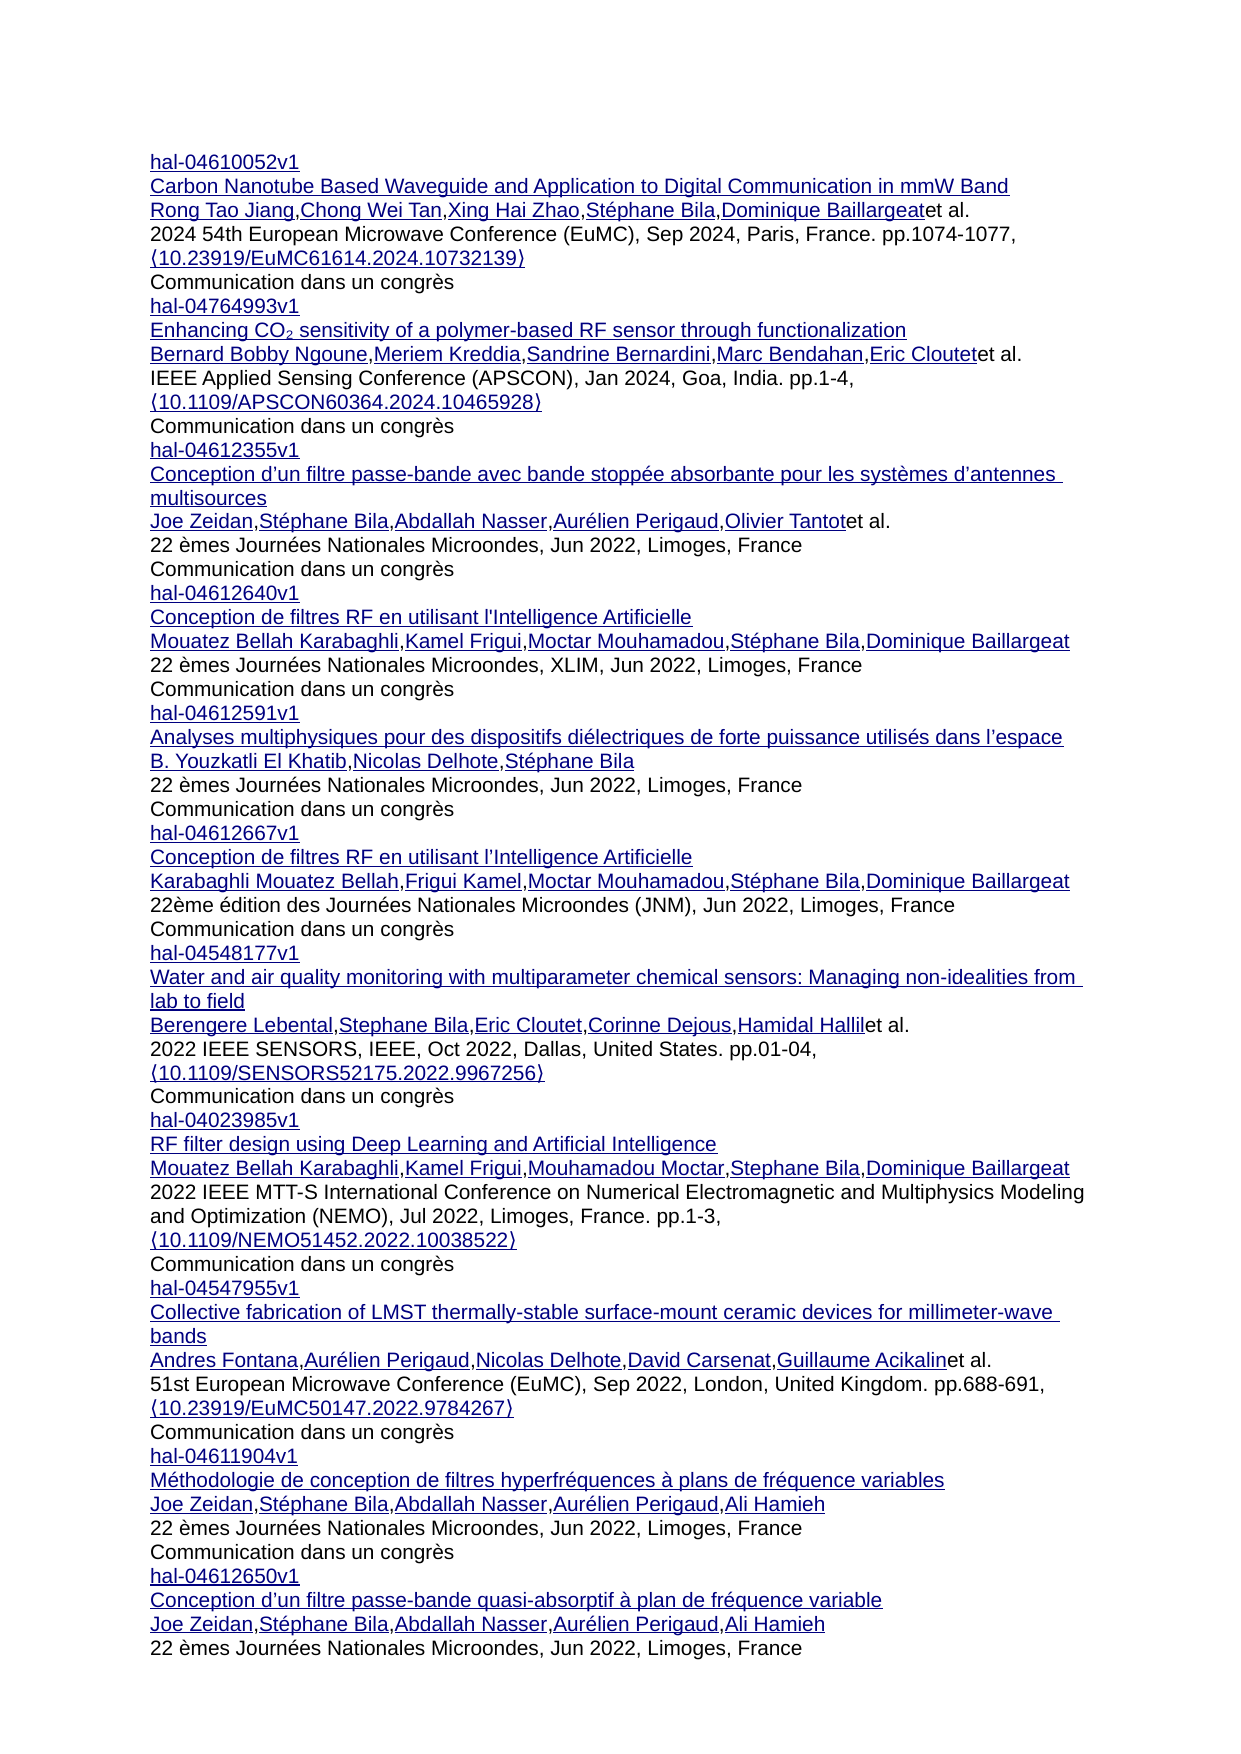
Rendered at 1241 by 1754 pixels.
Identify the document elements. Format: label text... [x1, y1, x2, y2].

table_cell hal-04610052v1 [150, 150, 1090, 174]
table_cell Conception de filtres RF en utilisant l'Intelligence Artificielle Mouatez Bellah Karabaghli,Kamel Frigui,Moctar Mouhamadou,Stéphane Bila,Dominique Baillargeat 22 èmes Journées Nationales Microondes, XLIM, Jun 2022, Limoges, France Communication dans un congrès hal-04612591v1 [150, 605, 1090, 725]
table_cell Water and air quality monitoring with multiparameter chemical sensors: Managing non-idealities from lab to field Berengere Lebental,Stephane Bila,Eric Cloutet,Corinne Dejous,Hamidal Hallilet al. 2022 IEEE SENSORS, IEEE, Oct 2022, Dallas, United States. pp.01-04, ⟨10.1109/SENSORS52175.2022.9967256⟩ Communication dans un congrès hal-04023985v1 [150, 965, 1090, 1132]
table_cell Méthodologie de conception de filtres hyperfréquences à plans de fréquence variables Joe Zeidan,Stéphane Bila,Abdallah Nasser,Aurélien Perigaud,Ali Hamieh 22 èmes Journées Nationales Microondes, Jun 2022, Limoges, France Communication dans un congrès hal-04612650v1 [150, 1468, 1090, 1587]
table_cell Conception de filtres RF en utilisant l’Intelligence Artificielle Karabaghli Mouatez Bellah,Frigui Kamel,Moctar Mouhamadou,Stéphane Bila,Dominique Baillargeat 22ème édition des Journées Nationales Microondes (JNM), Jun 2022, Limoges, France Communication dans un congrès hal-04548177v1 [150, 845, 1090, 964]
table_cell Conception d’un filtre passe-bande avec bande stoppée absorbante pour les systèmes d’antennes multisources Joe Zeidan,Stéphane Bila,Abdallah Nasser,Aurélien Perigaud,Olivier Tantotet al. 22 èmes Journées Nationales Microondes, Jun 2022, Limoges, France Communication dans un congrès hal-04612640v1 [150, 461, 1090, 605]
table_cell Collective fabrication of LMST thermally-stable surface-mount ceramic devices for millimeter-wave bands Andres Fontana,Aurélien Perigaud,Nicolas Delhote,David Carsenat,Guillaume Acikalinet al. 51st European Microwave Conference (EuMC), Sep 2022, London, United Kingdom. pp.688-691, ⟨10.23919/EuMC50147.2022.9784267⟩ Communication dans un congrès hal-04611904v1 [150, 1300, 1090, 1468]
table_cell Conception d’un filtre passe-bande quasi-absorptif à plan de fréquence variable Joe Zeidan,Stéphane Bila,Abdallah Nasser,Aurélien Perigaud,Ali Hamieh 22 èmes Journées Nationales Microondes, Jun 2022, Limoges, France [150, 1588, 1090, 1659]
table_cell Analyses multiphysiques pour des dispositifs diélectriques de forte puissance utilisés dans l’espace B. Youzkatli El Khatib,Nicolas Delhote,Stéphane Bila 22 èmes Journées Nationales Microondes, Jun 2022, Limoges, France Communication dans un congrès hal-04612667v1 [150, 725, 1090, 845]
table_cell Carbon Nanotube Based Waveguide and Application to Digital Communication in mmW Band Rong Tao Jiang,Chong Wei Tan,Xing Hai Zhao,Stéphane Bila,Dominique Baillargeatet al. 2024 54th European Microwave Conference (EuMC), Sep 2024, Paris, France. pp.1074-1077, ⟨10.23919/EuMC61614.2024.10732139⟩ Communication dans un congrès hal-04764993v1 [150, 174, 1090, 318]
table_cell Enhancing CO₂ sensitivity of a polymer-based RF sensor through functionalization Bernard Bobby Ngoune,Meriem Kreddia,Sandrine Bernardini,Marc Bendahan,Eric Cloutetet al. IEEE Applied Sensing Conference (APSCON), Jan 2024, Goa, India. pp.1-4, ⟨10.1109/APSCON60364.2024.10465928⟩ Communication dans un congrès hal-04612355v1 [150, 318, 1090, 461]
table_cell RF filter design using Deep Learning and Artificial Intelligence Mouatez Bellah Karabaghli,Kamel Frigui,Mouhamadou Moctar,Stephane Bila,Dominique Baillargeat 2022 IEEE MTT-S International Conference on Numerical Electromagnetic and Multiphysics Modeling and Optimization (NEMO), Jul 2022, Limoges, France. pp.1-3, ⟨10.1109/NEMO51452.2022.10038522⟩ Communication dans un congrès hal-04547955v1 [150, 1132, 1090, 1300]
